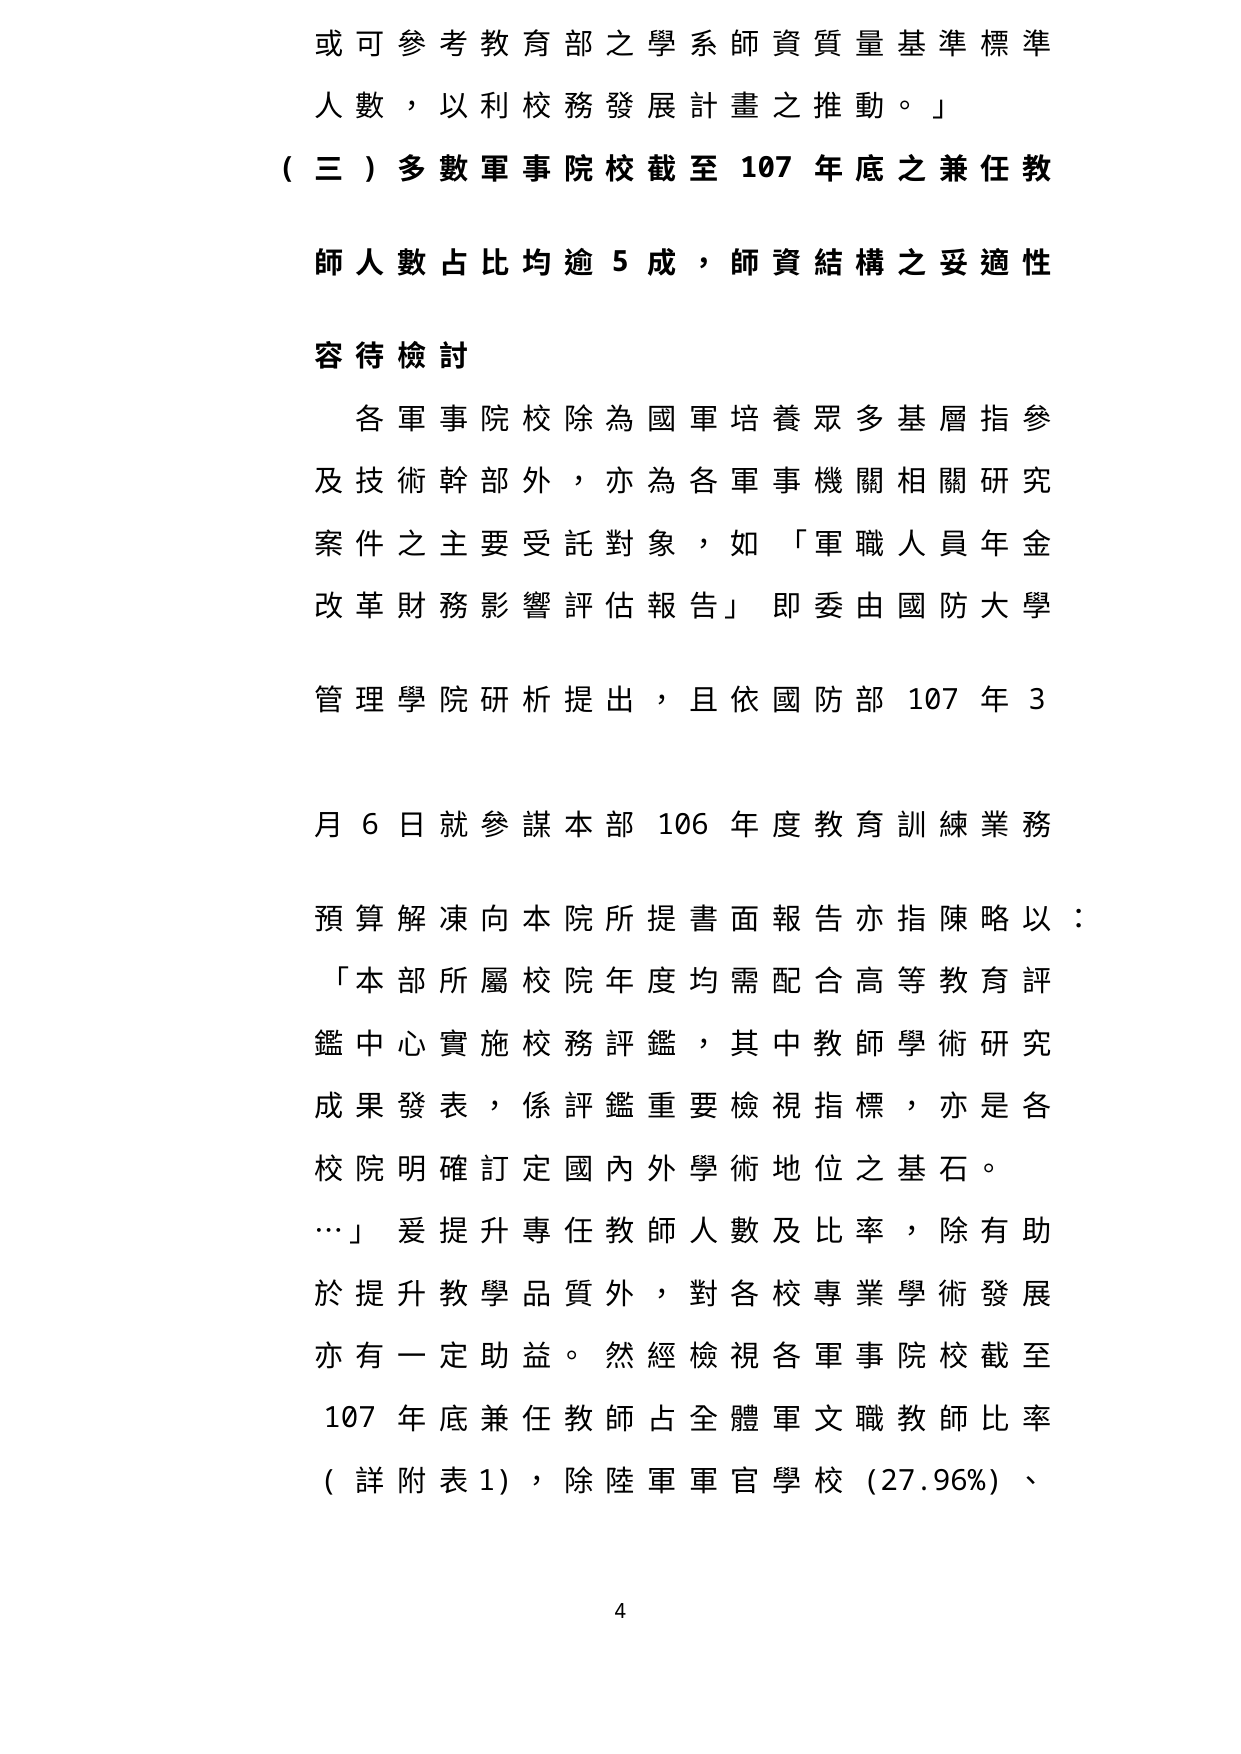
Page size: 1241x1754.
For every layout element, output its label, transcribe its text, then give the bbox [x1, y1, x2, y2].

text 或可參考教育部之學系師資質量基準標準人數，以利校務發展計畫之推動。」 [271, 0, 1058, 125]
text (三)多數軍事院校截至107年底之兼任教師人數占比均逾5成，師資結構之妥適性容待檢討 [242, 125, 1058, 375]
text 各軍事院校除為國軍培養眾多基層指參及技術幹部外，亦為各軍事機關相關研究案件之主要受託對象，如「軍職人員年金改革財務影響評估報告」即委由國防大學管理學院研析提出，且依國防部107年3月6日就參謀本部106年度教育訓練業務預算解凍向本院所提書面報告亦指陳略以：「本部所屬校院年度均需配合高等教育評鑑中心實施校務評鑑，其中教師學術研究成果發表，係評鑑重要檢視指標，亦是各校院明確訂定國內外學術地位之基石。…」爰提升專任教師人數及比率，除有助於提升教學品質外，對各校專業學術發展亦有一定助益。然經檢視各軍事院校截至107年底兼任教師占全體軍文職教師比率(詳附表1)，除陸軍軍官學校(27.96%)、國防大學理工學院(38.00%)、及陸軍專科學校(20.86%)較低外，兼任教師占比逾6成者，包括海軍軍官學校(78.41%)、空軍軍官學校(65.63%)、國防大學管理學院(65.99%)、國防醫學院(66.37%)及空軍航空技術學院(86.80%)。按各軍事院校雖得考量其專業特殊性、產業實務經驗或實際教學等需求，聘任兼任教師，然過高兼任教師比率，除影響學生受教權益外，亦恐不利其專業學術發展。 [271, 375, 1058, 1500]
